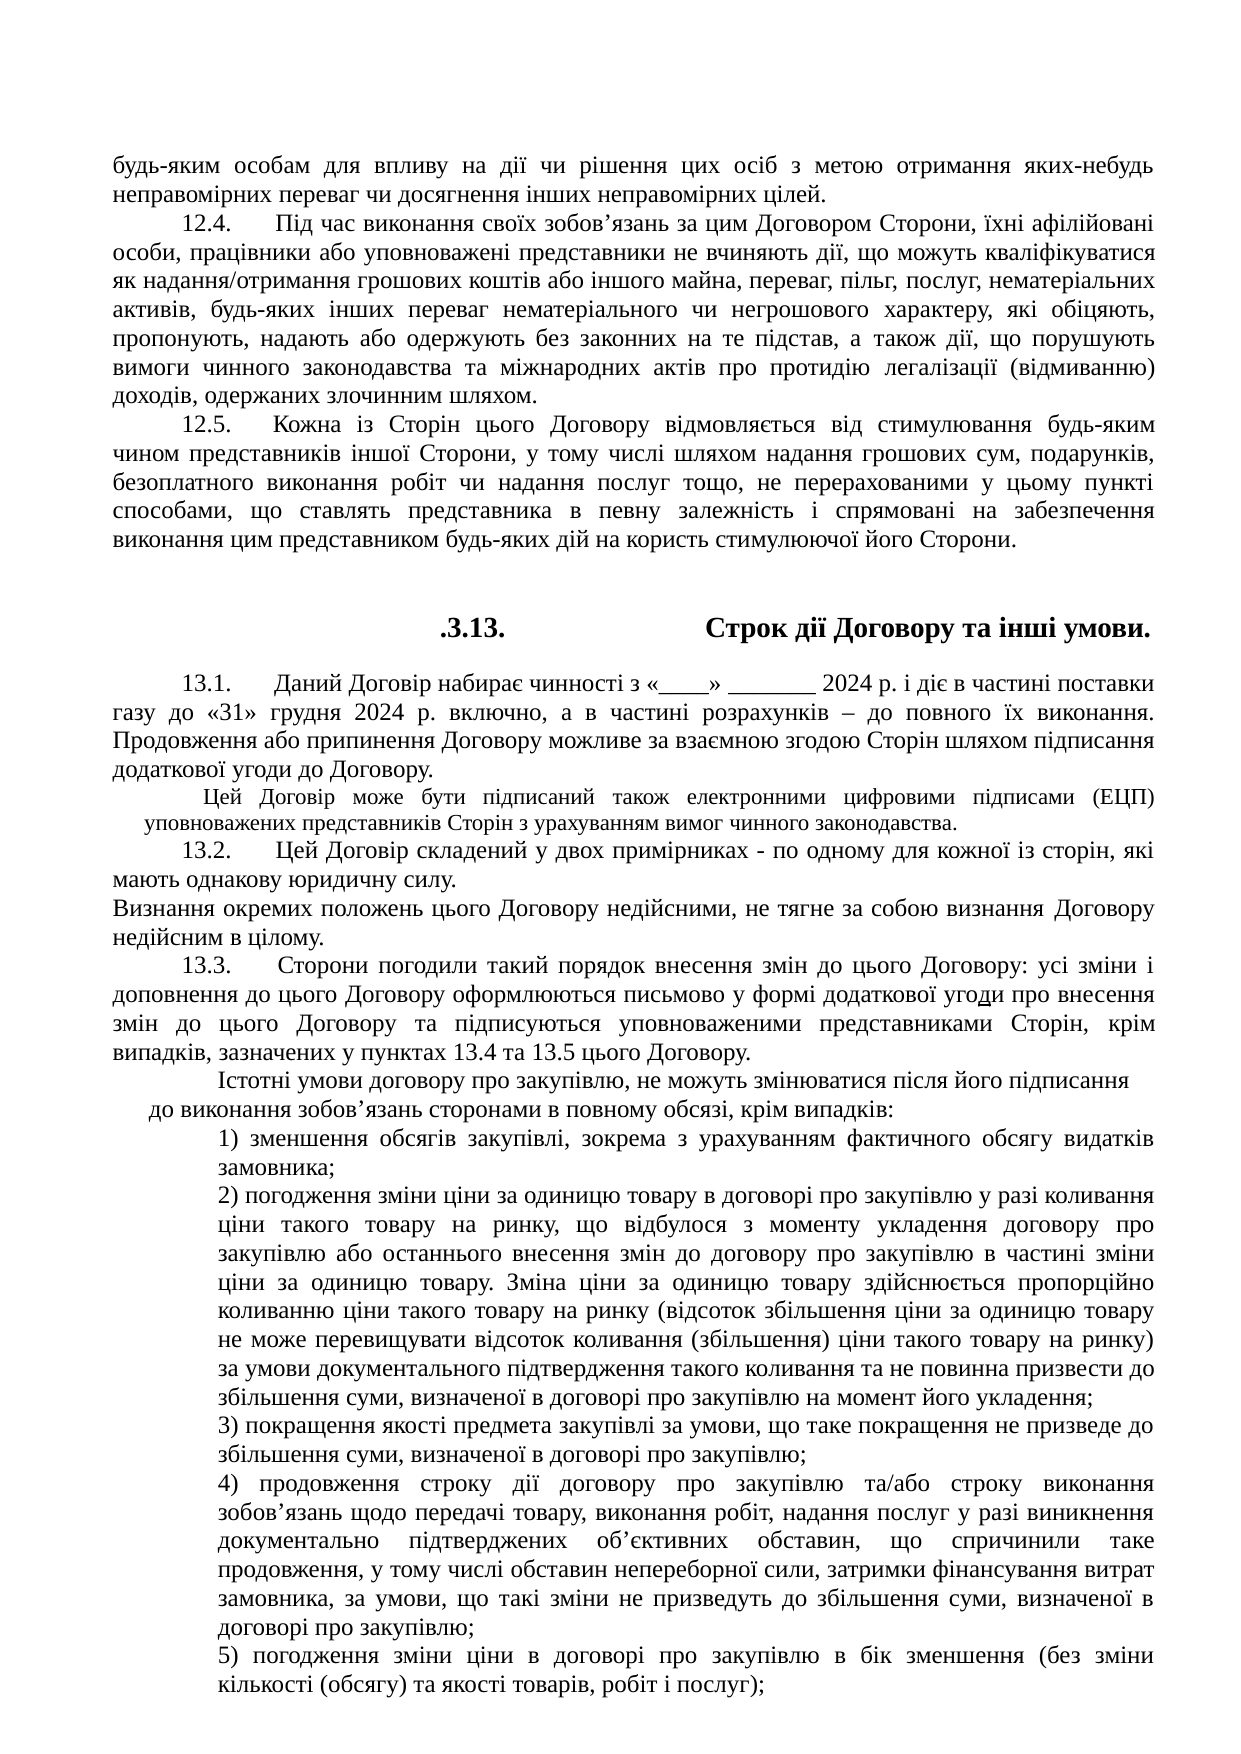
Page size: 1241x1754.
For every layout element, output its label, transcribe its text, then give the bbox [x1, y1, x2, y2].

list Кожна із Сторін цього Договору відмовляється від стимулювання будь-яким чином представників іншої Сторони, у тому числі шляхом надання грошових сум, подарунків, безоплатного виконання робіт чи надання послуг тощо, не перерахованими у цьому пункті способами, що ставлять представника в певну залежність і спрямовані на забезпечення виконання цим представником будь-яких дій на користь стимулюючої його Сторони. [112, 409, 1155, 553]
list Даний Договір набирає чинності з «____» _______ 2024 р. і діє в частині поставки газу до «31» грудня 2024 р. включно, а в частині розрахунків – до повного їх виконання. Продовження або припинення Договору можливе за взаємною згодою Сторін шляхом підписання додаткової угоди до Договору. [112, 668, 1155, 783]
text Істотні умови договору про закупівлю, не можуть змінюватися після його підписання до виконання зобов’язань сторонами в повному обсязі, крім випадків: [149, 1066, 1155, 1123]
list Сторони погодили такий порядок внесення змін до цього Договору: усі зміни і доповнення до цього Договору оформлюються письмово у формі додаткової угоди про внесення змін до цього Договору та підписуються уповноваженими представниками Сторін, крім випадків, зазначених у пунктах 13.4 та 13.5 цього Договору. [112, 951, 1155, 1066]
text Цей Договір може бути підписаний також електронними цифровими підписами (ЕЦП) уповноважених представників Сторін з урахуванням вимог чинного законодавства. [144, 783, 1155, 836]
list будь-яким особам для впливу на дії чи рішення цих осіб з метою отримання яких-небудь неправомірних переваг чи досягнення інших неправомірних цілей. [112, 150, 1156, 208]
text 2) погодження зміни ціни за одиницю товару в договорі про закупівлю у разі коливання ціни такого товару на ринку, що відбулося з моменту укладення договору про закупівлю або останнього внесення змін до договору про закупівлю в частині зміни ціни за одиницю товару. Зміна ціни за одиницю товару здійснюється пропорційно коливанню ціни такого товару на ринку (відсоток збільшення ціни за одиницю товару не може перевищувати відсоток коливання (збільшення) ціни такого товару на ринку) за умови документального підтвердження такого коливання та не повинна призвести до збільшення суми, визначеної в договорі про закупівлю на момент його укладення; [218, 1181, 1155, 1411]
text 5) погодження зміни ціни в договорі про закупівлю в бік зменшення (без зміни кількості (обсягу) та якості товарів, робіт і послуг); [218, 1641, 1155, 1698]
text 1) зменшення обсягів закупівлі, зокрема з урахуванням фактичного обсягу видатків замовника; [218, 1123, 1155, 1181]
list Строк дії Договору та інші умови. [439, 611, 1188, 644]
text 3) покращення якості предмета закупівлі за умови, що таке покращення не призведе до збільшення суми, визначеної в договорі про закупівлю; [218, 1411, 1155, 1468]
list Цей Договір складений у двох примірниках - по одному для кожної із сторін, які мають однакову юридичну силу. [112, 836, 1155, 893]
list Під час виконання своїх зобов’язань за цим Договором Сторони, їхні афілійовані особи, працівники або уповноважені представники не вчиняють дії, що можуть кваліфікуватися як надання/отримання грошових коштів або іншого майна, переваг, пільг, послуг, нематеріальних активів, будь-яких інших переваг нематеріального чи негрошового характеру, які обіцяють, пропонують, надають або одержують без законних на те підстав, а також дії, що порушують вимоги чинного законодавства та міжнародних актів про протидію легалізації (відмиванню) доходів, одержаних злочинним шляхом. [112, 208, 1155, 409]
text 4) продовження строку дії договору про закупівлю та/або строку виконання зобов’язань щодо передачі товару, виконання робіт, надання послуг у разі виникнення документально підтверджених об’єктивних обставин, що спричинили таке продовження, у тому числі обставин непереборної сили, затримки фінансування витрат замовника, за умови, що такі зміни не призведуть до збільшення суми, визначеної в договорі про закупівлю; [218, 1468, 1155, 1641]
text Визнання окремих положень цього Договору недійсними, не тягне за собою визнання Договору недійсним в цілому. [112, 893, 1154, 951]
